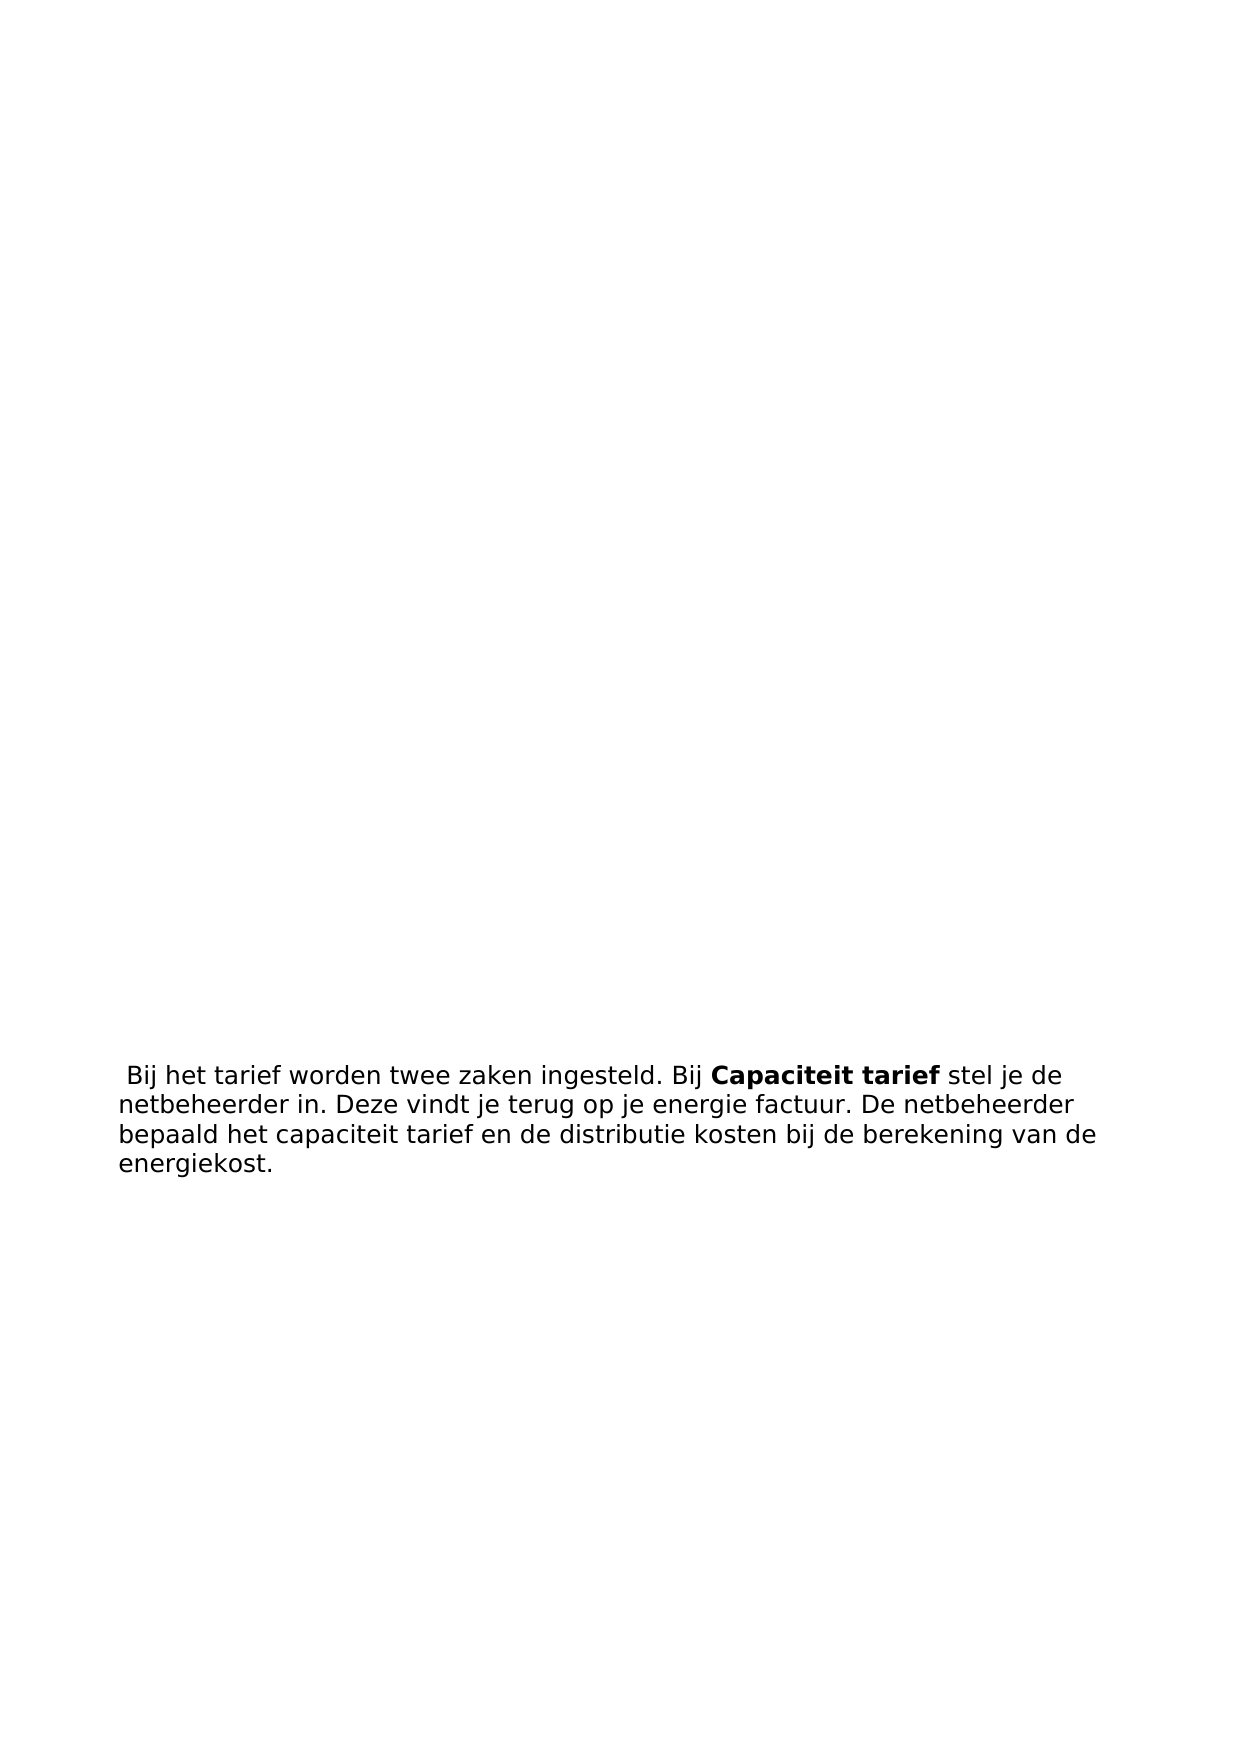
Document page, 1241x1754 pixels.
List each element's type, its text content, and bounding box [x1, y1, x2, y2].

text Bij het tarief worden twee zaken ingesteld. Bij Capaciteit tarief stel je de netbeheerder in. Deze vindt je terug op je energie factuur. De netbeheerder bepaald het capaciteit tarief en de distributie kosten bij de berekening van de energiekost. [118, 118, 1122, 1178]
